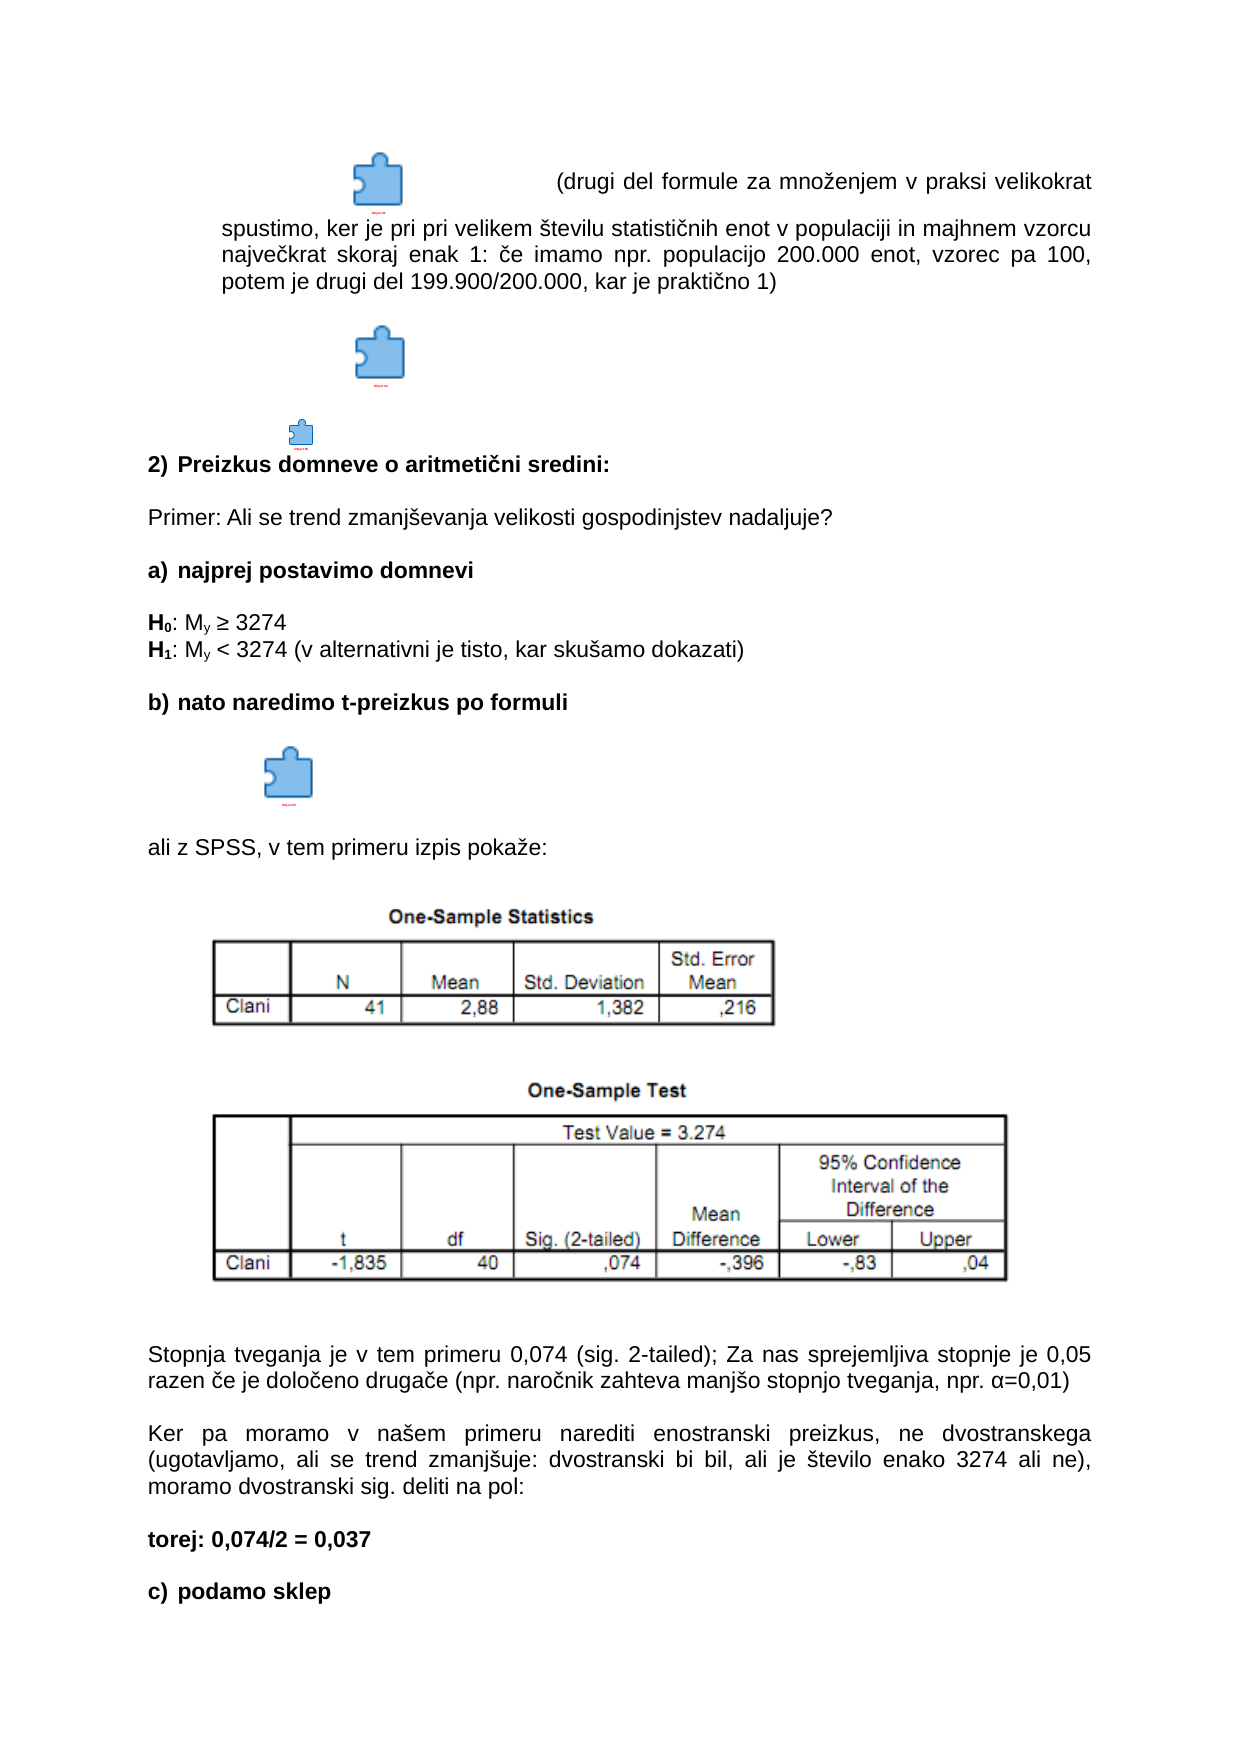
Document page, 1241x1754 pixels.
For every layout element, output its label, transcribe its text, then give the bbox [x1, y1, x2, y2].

text torej: 0,074/2 = 0,037 [148, 1526, 1093, 1552]
picture [177, 886, 1062, 1315]
text Primer: Ali se trend zmanjševanja velikosti gospodinjstev nadaljuje? [148, 504, 1093, 530]
text Ker pa moramo v našem primeru narediti enostranski preizkus, ne dvostranskega (ugotavljamo, ali se trend zmanjšuje: dvostranski bi bil, ali je število enako 3274 ali ne), moramo dvostranski sig. deliti na pol: [148, 1420, 1093, 1499]
text (drugi del formule za množenjem v praksi velikokrat spustimo, ker je pri pri velikem številu statističnih enot v populaciji in majhnem vzorcu največkrat skoraj enak 1: če imamo npr. populacijo 200.000 enot, vzorec pa 100, potem je drugi del 199.900/200.000, kar je praktično 1) [221, 148, 1093, 294]
list podamo sklep [148, 1578, 1093, 1604]
text H1: My < 3274 (v alternativni je tisto, kar skušamo dokazati) [148, 636, 1093, 662]
text Stopnja tveganja je v tem primeru 0,074 (sig. 2-tailed); Za nas sprejemljiva stopnje je 0,05 razen če je določeno drugače (npr. naročnik zahteva manjšo stopnjo tveganja, npr. α=0,01) [148, 1341, 1093, 1394]
text ali z SPSS, v tem primeru izpis pokaže: [148, 834, 1093, 860]
text H0: My ≥ 3274 [148, 609, 1093, 636]
list najprej postavimo domnevi [148, 557, 1093, 583]
list Preizkus domneve o aritmetični sredini: [148, 451, 1093, 478]
list nato naredimo t-preizkus po formuli [148, 688, 1093, 715]
